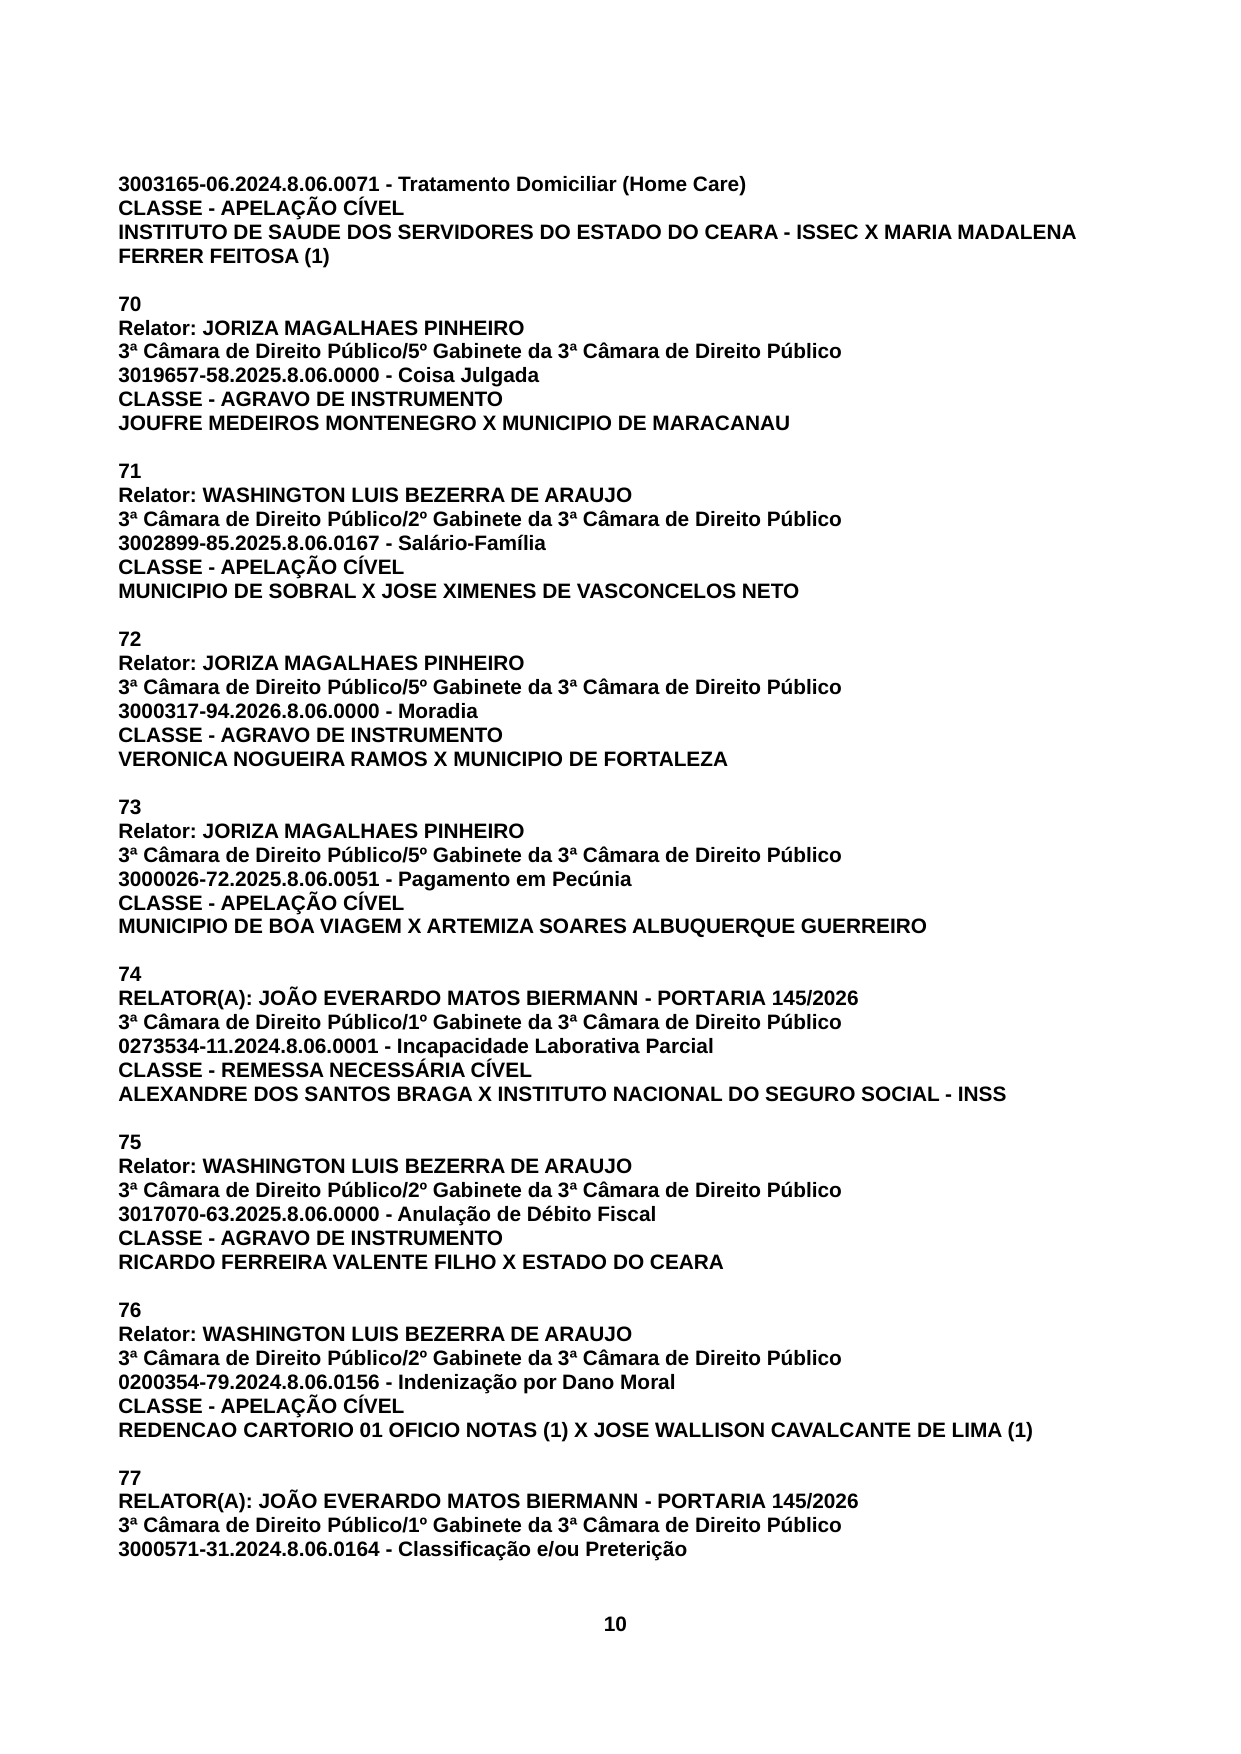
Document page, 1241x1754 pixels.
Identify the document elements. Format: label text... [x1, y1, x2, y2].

text INSTITUTO DE SAUDE DOS SERVIDORES DO ESTADO DO CEARA - ISSEC X MARIA MADALENA FERRER FEITOSA (1) [118, 219, 1122, 267]
text 3002899-85.2025.8.06.0167 - Salário-Família [118, 531, 1122, 555]
text CLASSE - AGRAVO DE INSTRUMENTO [118, 1226, 1122, 1250]
text CLASSE - REMESSA NECESSÁRIA CÍVEL [118, 1058, 1122, 1082]
text 73 [118, 794, 1122, 818]
text MUNICIPIO DE SOBRAL X JOSE XIMENES DE VASCONCELOS NETO [118, 579, 1122, 603]
text Relator: WASHINGTON LUIS BEZERRA DE ARAUJO [118, 483, 1122, 507]
text 3019657-58.2025.8.06.0000 - Coisa Julgada [118, 363, 1122, 387]
text Relator: WASHINGTON LUIS BEZERRA DE ARAUJO [118, 1154, 1122, 1178]
text JOUFRE MEDEIROS MONTENEGRO X MUNICIPIO DE MARACANAU [118, 411, 1122, 435]
text 74 [118, 962, 1122, 986]
text 3ª Câmara de Direito Público/5º Gabinete da 3ª Câmara de Direito Público [118, 675, 1122, 699]
text Relator: JORIZA MAGALHAES PINHEIRO [118, 315, 1122, 339]
text Relator: JORIZA MAGALHAES PINHEIRO [118, 651, 1122, 675]
text 3ª Câmara de Direito Público/2º Gabinete da 3ª Câmara de Direito Público [118, 1178, 1122, 1202]
text MUNICIPIO DE BOA VIAGEM X ARTEMIZA SOARES ALBUQUERQUE GUERREIRO [118, 914, 1122, 938]
text 76 [118, 1298, 1122, 1322]
text CLASSE - APELAÇÃO CÍVEL [118, 890, 1122, 914]
text 3003165-06.2024.8.06.0071 - Tratamento Domiciliar (Home Care) [118, 172, 1122, 196]
text ALEXANDRE DOS SANTOS BRAGA X INSTITUTO NACIONAL DO SEGURO SOCIAL - INSS [118, 1082, 1122, 1106]
text 3000026-72.2025.8.06.0051 - Pagamento em Pecúnia [118, 866, 1122, 890]
text 3ª Câmara de Direito Público/2º Gabinete da 3ª Câmara de Direito Público [118, 507, 1122, 531]
text Relator: WASHINGTON LUIS BEZERRA DE ARAUJO [118, 1322, 1122, 1346]
text CLASSE - AGRAVO DE INSTRUMENTO [118, 387, 1122, 411]
text VERONICA NOGUEIRA RAMOS X MUNICIPIO DE FORTALEZA [118, 747, 1122, 771]
text Relator: JORIZA MAGALHAES PINHEIRO [118, 818, 1122, 842]
text 70 [118, 291, 1122, 315]
text 77 [118, 1465, 1122, 1489]
text RELATOR(A): JOÃO EVERARDO MATOS BIERMANN - PORTARIA 145/2026 [118, 1489, 1122, 1513]
text RICARDO FERREIRA VALENTE FILHO X ESTADO DO CEARA [118, 1250, 1122, 1274]
text 3000571-31.2024.8.06.0164 - Classificação e/ou Preterição [118, 1537, 1122, 1561]
text 75 [118, 1130, 1122, 1154]
text 3000317-94.2026.8.06.0000 - Moradia [118, 699, 1122, 723]
text 3ª Câmara de Direito Público/5º Gabinete da 3ª Câmara de Direito Público [118, 842, 1122, 866]
text REDENCAO CARTORIO 01 OFICIO NOTAS (1) X JOSE WALLISON CAVALCANTE DE LIMA (1) [118, 1417, 1122, 1441]
text 0200354-79.2024.8.06.0156 - Indenização por Dano Moral [118, 1369, 1122, 1393]
text CLASSE - APELAÇÃO CÍVEL [118, 555, 1122, 579]
text 71 [118, 459, 1122, 483]
text RELATOR(A): JOÃO EVERARDO MATOS BIERMANN - PORTARIA 145/2026 [118, 986, 1122, 1010]
text CLASSE - APELAÇÃO CÍVEL [118, 1393, 1122, 1417]
text 3ª Câmara de Direito Público/1º Gabinete da 3ª Câmara de Direito Público [118, 1010, 1122, 1034]
text 72 [118, 627, 1122, 651]
text 3ª Câmara de Direito Público/2º Gabinete da 3ª Câmara de Direito Público [118, 1346, 1122, 1369]
text CLASSE - APELAÇÃO CÍVEL [118, 196, 1122, 219]
text 3ª Câmara de Direito Público/5º Gabinete da 3ª Câmara de Direito Público [118, 339, 1122, 363]
text CLASSE - AGRAVO DE INSTRUMENTO [118, 723, 1122, 747]
text 0273534-11.2024.8.06.0001 - Incapacidade Laborativa Parcial [118, 1034, 1122, 1058]
text 3017070-63.2025.8.06.0000 - Anulação de Débito Fiscal [118, 1202, 1122, 1226]
text 3ª Câmara de Direito Público/1º Gabinete da 3ª Câmara de Direito Público [118, 1513, 1122, 1537]
